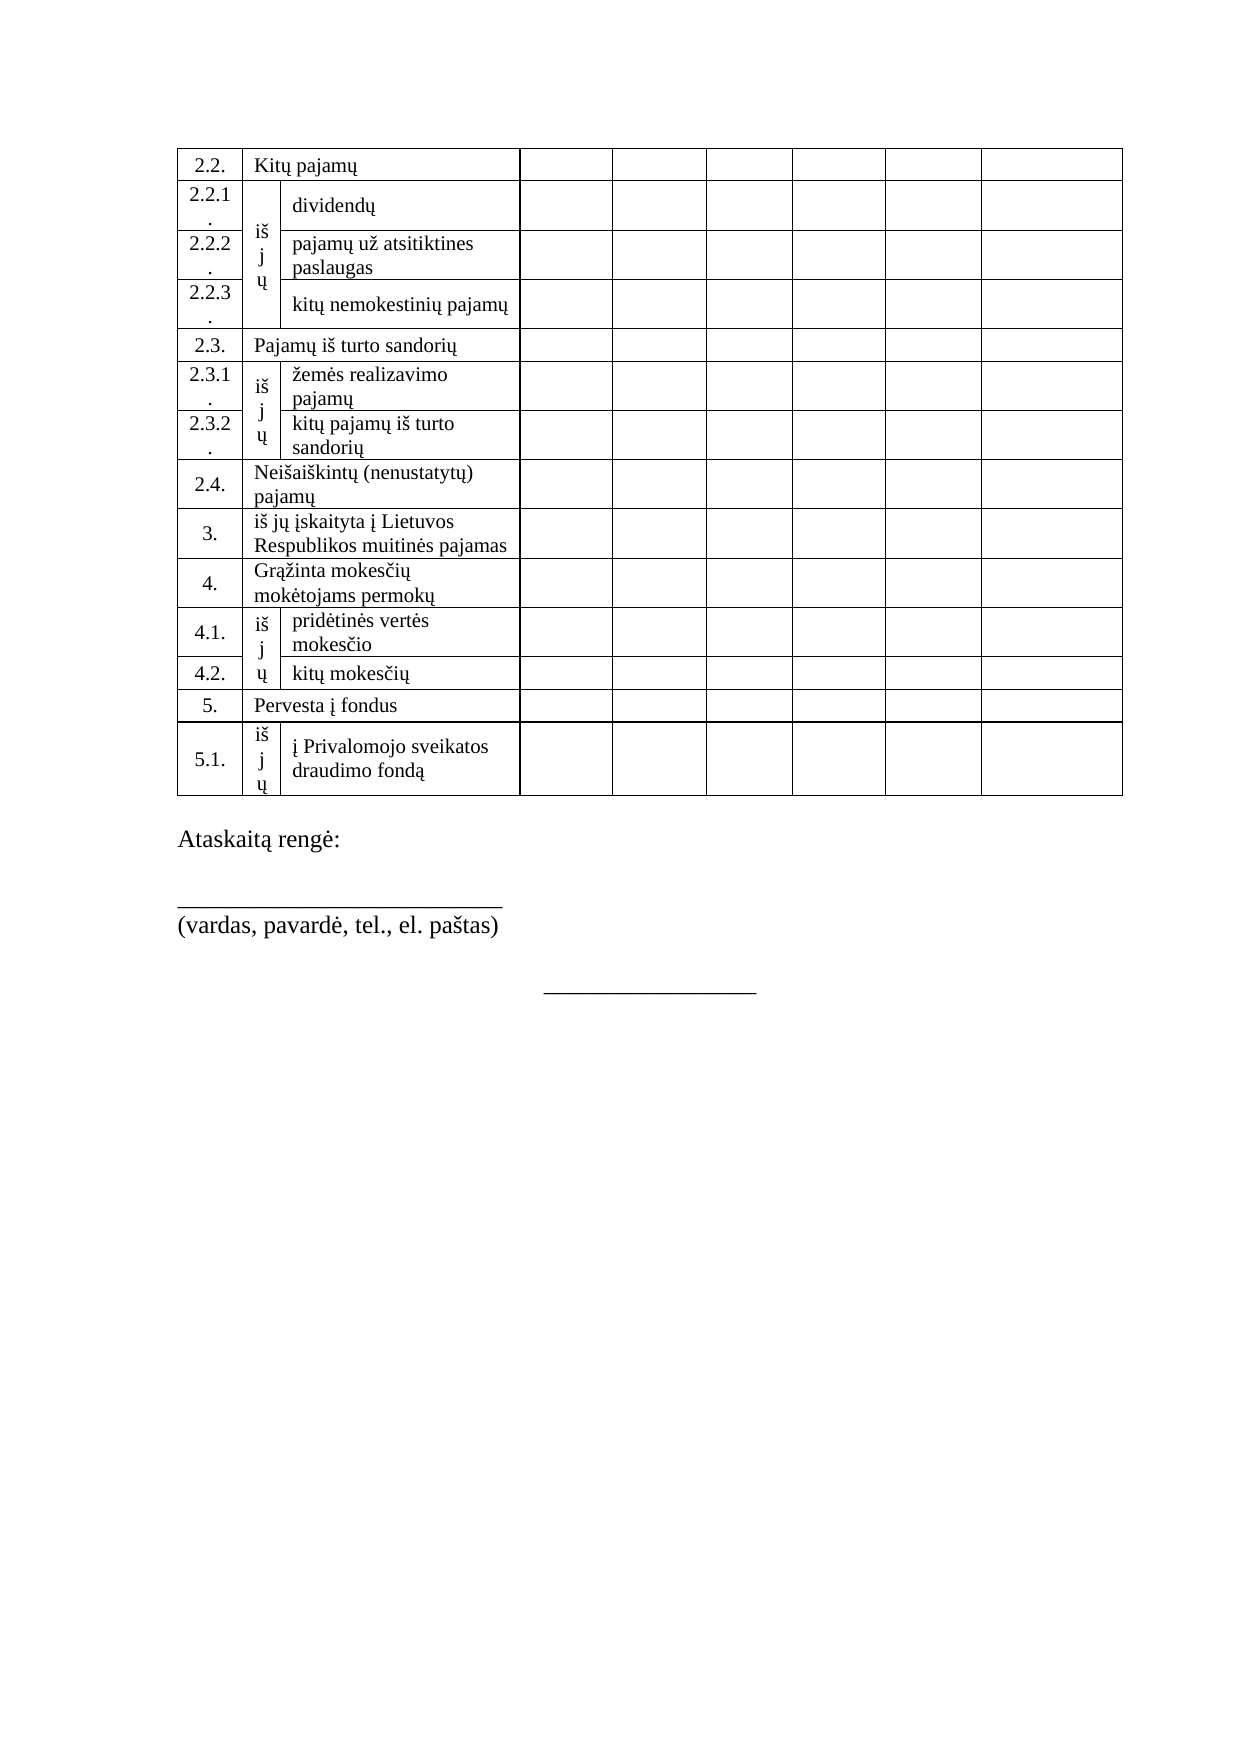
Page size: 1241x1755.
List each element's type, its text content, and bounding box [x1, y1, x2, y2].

table_cell [521, 509, 612, 557]
table_cell [793, 608, 885, 656]
table_cell [886, 280, 981, 328]
table_cell [793, 181, 885, 229]
table_cell 2.2.2. [178, 231, 242, 279]
table_cell [521, 329, 612, 361]
table_cell [793, 280, 885, 328]
table_cell [793, 460, 885, 508]
text __________________________ [177, 882, 1122, 911]
text (vardas, pavardė, tel., el. paštas) [177, 911, 1122, 939]
table_cell [886, 460, 981, 508]
table_cell Pajamų iš turto sandorių [243, 329, 519, 361]
table_cell kitų nemokestinių pajamų [281, 280, 519, 328]
table_cell [707, 149, 792, 180]
table_cell [707, 657, 792, 688]
table_cell [613, 231, 706, 279]
table_cell kitų pajamų iš turto sandorių [281, 411, 519, 459]
table_cell kitų mokesčių [281, 657, 519, 688]
table_cell iš jų [243, 362, 280, 459]
table_cell [707, 723, 792, 794]
table_cell 4. [178, 559, 242, 607]
table_cell [613, 149, 706, 180]
table_cell [982, 231, 1122, 279]
table_cell [886, 690, 981, 721]
table_cell [707, 411, 792, 459]
table_cell [707, 690, 792, 721]
table_cell [793, 231, 885, 279]
table_cell [982, 181, 1122, 229]
table_cell [707, 559, 792, 607]
table_cell [886, 723, 981, 794]
table_cell [707, 362, 792, 410]
table_cell [613, 723, 706, 794]
table_cell [886, 231, 981, 279]
table_cell [886, 657, 981, 688]
table_cell [521, 608, 612, 656]
table_cell [982, 559, 1122, 607]
table_cell [613, 362, 706, 410]
table_cell 4.2. [178, 657, 242, 688]
table_cell [982, 608, 1122, 656]
table_cell [793, 149, 885, 180]
table_cell [613, 280, 706, 328]
table_cell [886, 509, 981, 557]
table_cell [982, 411, 1122, 459]
table_cell Grąžinta mokesčių mokėtojams permokų [243, 559, 519, 607]
table_cell [613, 181, 706, 229]
table_cell [982, 329, 1122, 361]
table_cell [982, 280, 1122, 328]
table_cell [886, 362, 981, 410]
table_cell [982, 149, 1122, 180]
table_cell 2.3. [178, 329, 242, 361]
table_cell [793, 690, 885, 721]
table_cell [521, 657, 612, 688]
table_cell [793, 559, 885, 607]
table_cell [613, 690, 706, 721]
table_cell [613, 509, 706, 557]
table_cell į Privalomojo sveikatos draudimo fondą [281, 723, 519, 794]
table_cell [613, 460, 706, 508]
table_cell [521, 149, 612, 180]
table_cell [613, 657, 706, 688]
table_cell [613, 608, 706, 656]
table_cell [982, 690, 1122, 721]
table_cell Neišaiškintų (nenustatytų) pajamų [243, 460, 519, 508]
table_cell [793, 329, 885, 361]
table_cell Pervesta į fondus [243, 690, 519, 721]
table_cell 2.3.2. [178, 411, 242, 459]
table_cell pajamų už atsitiktines paslaugas [281, 231, 519, 279]
table_cell [521, 460, 612, 508]
table_cell [707, 280, 792, 328]
table_cell [793, 723, 885, 794]
table_cell Kitų pajamų [243, 149, 519, 180]
table_cell [982, 509, 1122, 557]
table_cell [982, 460, 1122, 508]
table_cell [707, 509, 792, 557]
text Ataskaitą rengė: [177, 824, 1122, 853]
table_cell [793, 509, 885, 557]
table_cell [982, 657, 1122, 688]
table_cell [982, 362, 1122, 410]
table_cell [886, 181, 981, 229]
table_cell [982, 723, 1122, 794]
table_cell iš jų [243, 181, 280, 328]
table_cell [613, 329, 706, 361]
table_cell [793, 362, 885, 410]
table_cell [886, 559, 981, 607]
table_cell [613, 559, 706, 607]
table_cell [521, 723, 612, 794]
table_cell [521, 690, 612, 721]
table_cell [707, 608, 792, 656]
table_cell iš jų [243, 608, 280, 688]
table_cell [793, 657, 885, 688]
table_cell [521, 181, 612, 229]
table_cell pridėtinės vertės mokesčio [281, 608, 519, 656]
table_cell [707, 181, 792, 229]
table_cell [521, 280, 612, 328]
table_cell 2.3.1. [178, 362, 242, 410]
table_cell [521, 559, 612, 607]
table_cell [886, 329, 981, 361]
table_cell [886, 411, 981, 459]
table_cell 5. [178, 690, 242, 721]
table_cell [521, 231, 612, 279]
table_cell 4.1. [178, 608, 242, 656]
table_cell [707, 460, 792, 508]
text _________________ [177, 968, 1122, 997]
table_cell [613, 411, 706, 459]
table_cell 2.2.1. [178, 181, 242, 229]
table_cell 3. [178, 509, 242, 557]
table_cell [707, 231, 792, 279]
table_cell [886, 608, 981, 656]
table_cell 5.1. [178, 723, 242, 794]
table_cell 2.2.3. [178, 280, 242, 328]
table_cell 2.4. [178, 460, 242, 508]
table_cell dividendų [281, 181, 519, 229]
table_cell [886, 149, 981, 180]
table_cell [521, 362, 612, 410]
table_cell 2.2. [178, 149, 242, 180]
table_cell žemės realizavimo pajamų [281, 362, 519, 410]
table_cell [707, 329, 792, 361]
table_cell [793, 411, 885, 459]
table_cell [521, 411, 612, 459]
table_cell iš jų įskaityta į Lietuvos Respublikos muitinės pajamas [243, 509, 519, 557]
table_cell iš jų [243, 723, 280, 794]
